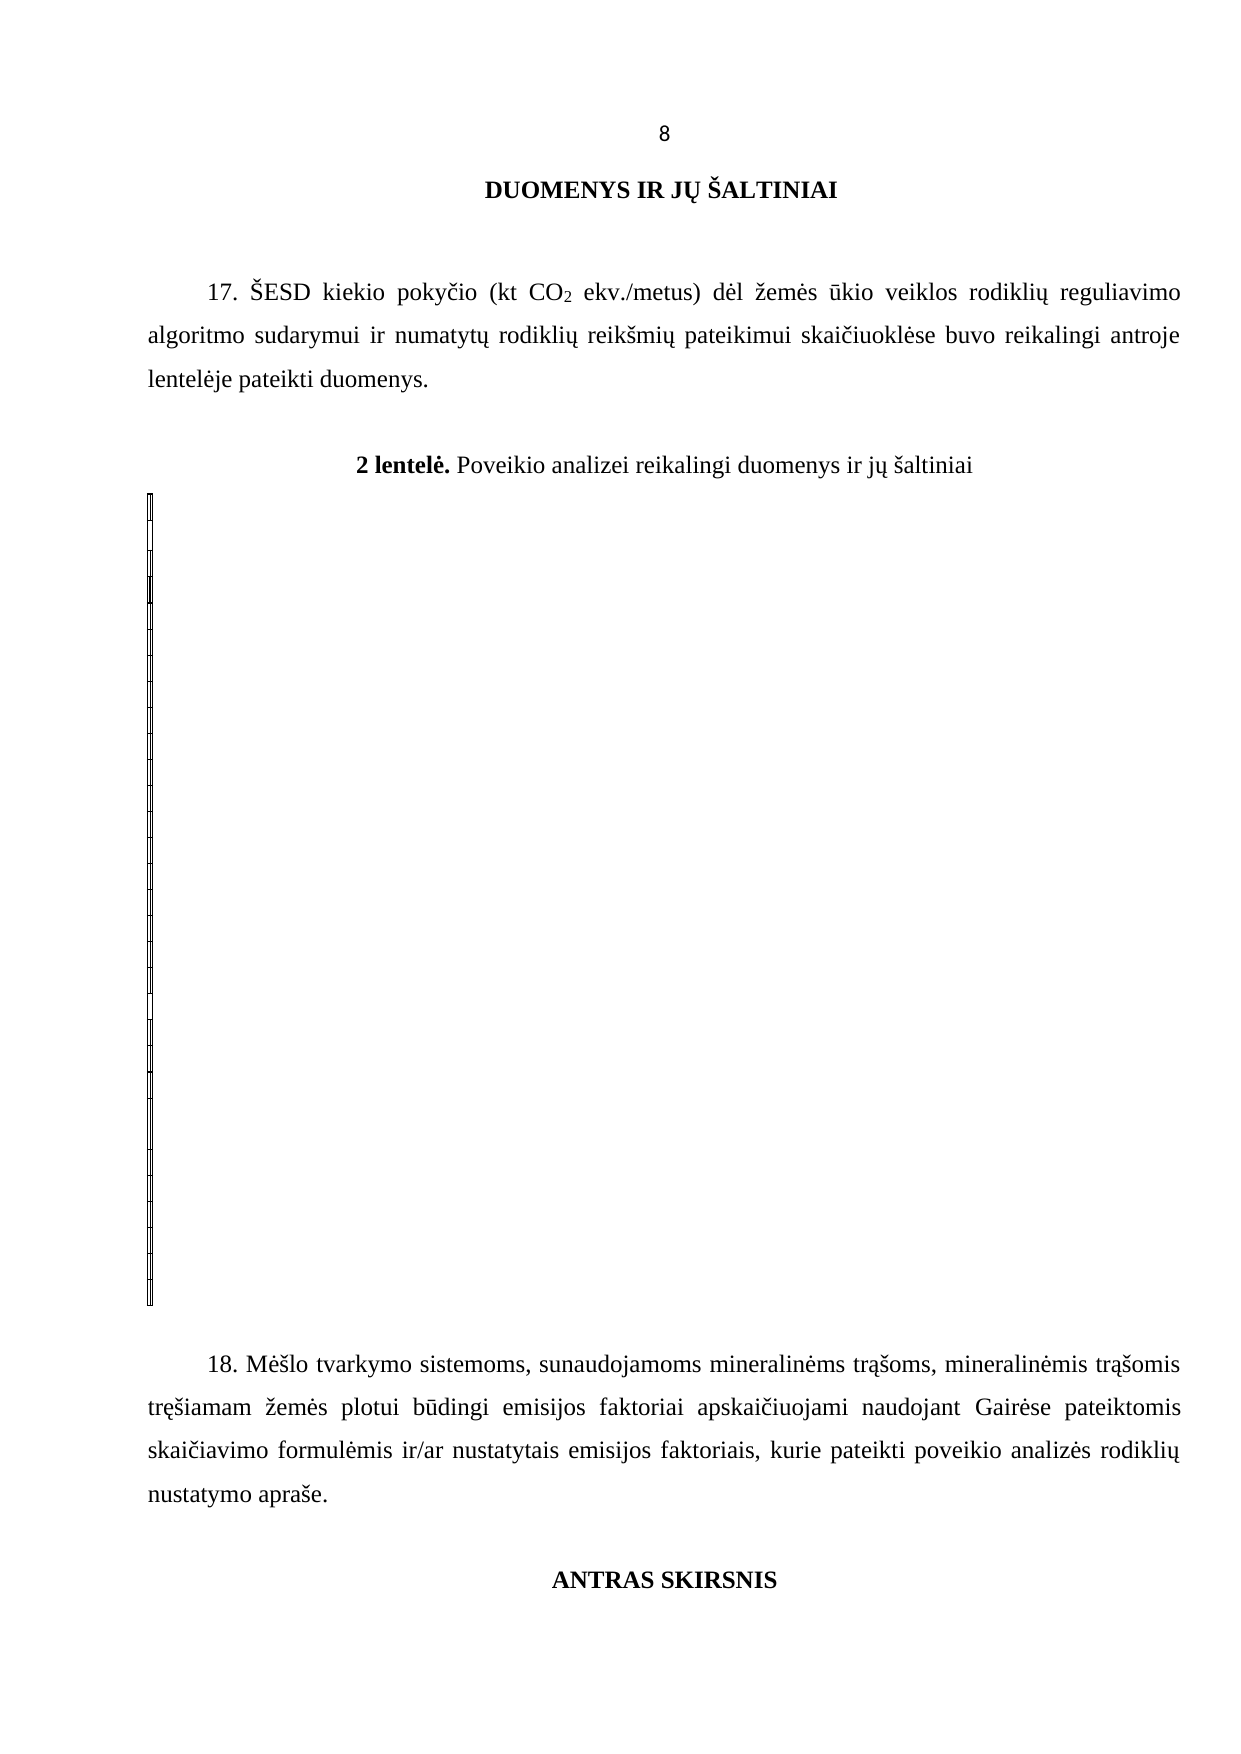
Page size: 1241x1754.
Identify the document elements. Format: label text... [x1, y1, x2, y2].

text DUOMENYS IR JŲ ŠALTINIAI [148, 175, 1181, 204]
text 2 lentelė. Poveikio analizei reikalingi duomenys ir jų šaltiniai [148, 450, 1181, 479]
text 17. ŠESD kiekio pokyčio (kt CO2 ekv./metus) dėl žemės ūkio veiklos rodiklių reguliavimo algoritmo sudarymui ir numatytų rodiklių reikšmių pateikimui skaičiuoklėse buvo reikalingi antroje lentelėje pateikti duomenys. [148, 277, 1181, 392]
text 18. Mėšlo tvarkymo sistemoms, sunaudojamoms mineralinėms trąšoms, mineralinėmis trąšomis tręšiamam žemės plotui būdingi emisijos faktoriai apskaičiuojami naudojant Gairėse pateiktomis skaičiavimo formulėmis ir/ar nustatytais emisijos faktoriais, kurie pateikti poveikio analizės rodiklių nustatymo apraše. [148, 1349, 1181, 1507]
text ANTRAS SKIRSNIS [148, 1565, 1181, 1594]
